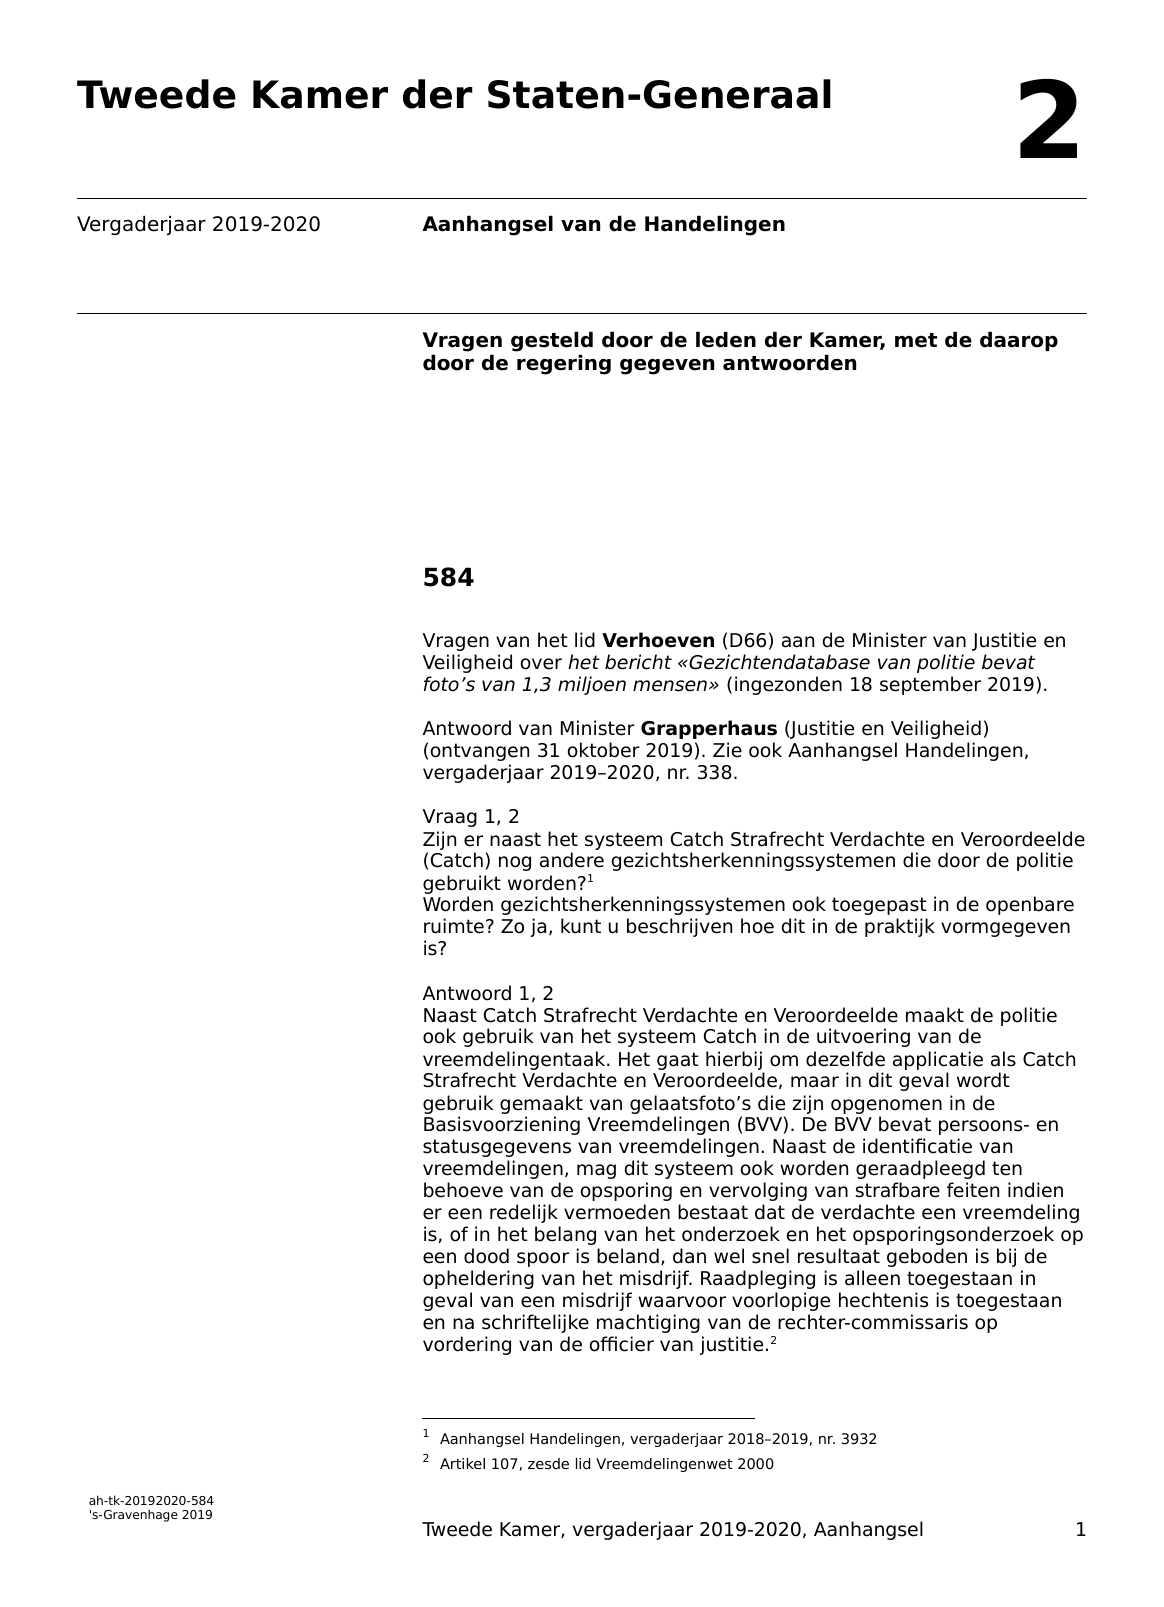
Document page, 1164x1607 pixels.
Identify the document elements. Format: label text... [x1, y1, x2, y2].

table_cell [77, 314, 422, 375]
text Zijn er naast het systeem Catch Strafrecht Verdachte en Veroordeelde (Catch) nog andere gezichtsherkenningssystemen die door de politie gebruikt worden? [422, 828, 1087, 894]
table_cell Vergaderjaar 2019-2020 [77, 199, 422, 313]
text Antwoord 1, 2 [422, 982, 1087, 1004]
text Vragen van het lid Verhoeven (D66) aan de Minister van Justitie en Veiligheid over het bericht «Gezichtendatabase van politie bevat foto’s van 1,3 miljoen mensen» (ingezonden 18 september 2019). [422, 630, 1087, 696]
text Antwoord van Minister Grapperhaus (Justitie en Veiligheid) (ontvangen 31 oktober 2019). Zie ook Aanhangsel Handelingen, vergaderjaar 2019–2020, nr. 338. [422, 718, 1087, 784]
table_header 2 [886, 59, 1087, 198]
text Aanhangsel Handelingen, vergaderjaar 2018–2019, nr. 3932 [422, 1427, 1087, 1449]
table_header Tweede Kamer der Staten-Generaal [77, 59, 886, 198]
text Naast Catch Strafrecht Verdachte en Veroordeelde maakt de politie ook gebruik van het systeem Catch in de uitvoering van de vreemdelingentaak. Het gaat hierbij om dezelfde applicatie als Catch Strafrecht Verdachte en Veroordeelde, maar in dit geval wordt gebruik gemaakt van gelaatsfoto’s die zijn opgenomen in de Basisvoorziening Vreemdelingen (BVV). De BVV bevat persoons- en statusgegevens van vreemdelingen. Naast de identificatie van vreemdelingen, mag dit systeem ook worden geraadpleegd ten behoeve van de opsporing en vervolging van strafbare feiten indien er een redelijk vermoeden bestaat dat de verdachte een vreemdeling is, of in het belang van het onderzoek en het opsporingsonderzoek op een dood spoor is beland, dan wel snel resultaat geboden is bij de opheldering van het misdrijf. Raadpleging is alleen toegestaan in geval van een misdrijf waarvoor voorlopige hechtenis is toegestaan en na schriftelijke machtiging van de rechter-commissaris op vordering van de officier van justitie. [422, 1004, 1087, 1356]
text Vraag 1, 2 [422, 806, 1087, 828]
text 584 [422, 563, 1087, 592]
text 's-Gravenhage 2019 [88, 1508, 323, 1522]
table_cell Vragen gesteld door de leden der Kamer, met de daarop door de regering gegeven antwoorden [422, 314, 1087, 375]
table_cell Aanhangsel van de Handelingen [422, 199, 1087, 313]
text ah-tk-20192020-584 [88, 1494, 323, 1508]
text Worden gezichtsherkenningssystemen ook toegepast in de openbare ruimte? Zo ja, kunt u beschrijven hoe dit in de praktijk vormgegeven is? [422, 894, 1087, 960]
text Artikel 107, zesde lid Vreemdelingenwet 2000 [422, 1452, 1087, 1474]
